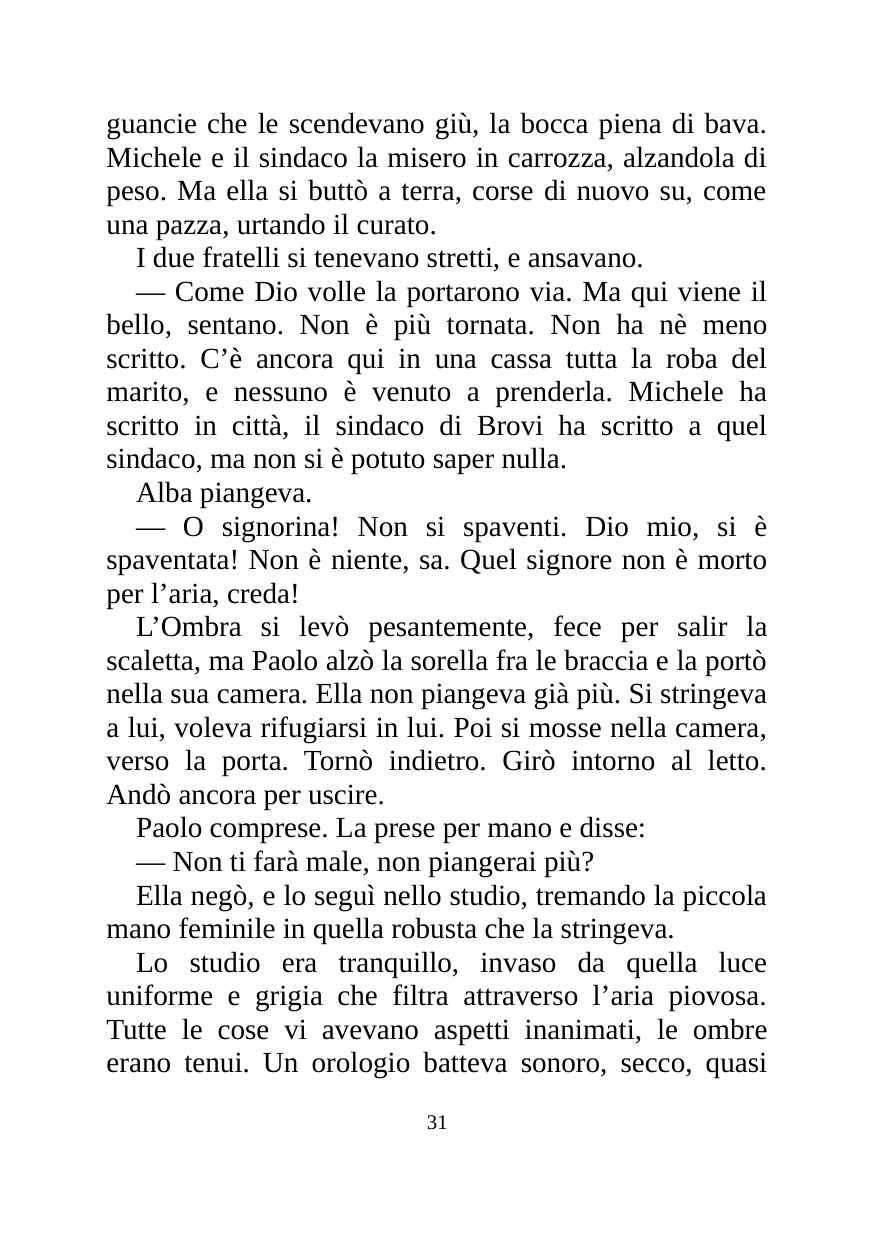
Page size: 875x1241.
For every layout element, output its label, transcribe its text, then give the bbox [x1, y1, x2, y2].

text — Non ti farà male, non piangerai più? [106, 844, 768, 878]
text Ella negò, e lo seguì nello studio, tremando la piccola mano feminile in quella robusta che la stringeva. [106, 878, 768, 945]
text Paolo comprese. La prese per mano e disse: [106, 811, 768, 844]
text Alba piangeva. [106, 475, 768, 509]
text L’Ombra si levò pesantemente, fece per salir la scaletta, ma Paolo alzò la sorella fra le braccia e la portò nella sua camera. Ella non piangeva già più. Si stringeva a lui, voleva rifugiarsi in lui. Poi si mosse nella camera, verso la porta. Tornò indietro. Girò intorno al letto. Andò ancora per uscire. [106, 609, 768, 811]
text — O signorina! Non si spaventi. Dio mio, si è spaventata! Non è niente, sa. Quel signore non è morto per l’aria, creda! [106, 509, 768, 609]
text Lo studio era tranquillo, invaso da quella luce uniforme e grigia che filtra attraverso l’aria piovosa. Tutte le cose vi avevano aspetti inanimati, le ombre erano tenui. Un orologio batteva sonoro, secco, quasi [106, 945, 768, 1079]
text guancie che le scendevano giù, la bocca piena di bava. Michele e il sindaco la misero in carrozza, alzandola di peso. Ma ella si buttò a terra, corse di nuovo su, come una pazza, urtando il curato. [106, 106, 768, 240]
text — Come Dio volle la portarono via. Ma qui viene il bello, sentano. Non è più tornata. Non ha nè meno scritto. C’è ancora qui in una cassa tutta la roba del marito, e nessuno è venuto a prenderla. Michele ha scritto in città, il sindaco di Brovi ha scritto a quel sindaco, ma non si è potuto saper nulla. [106, 274, 768, 475]
text I due fratelli si tenevano stretti, e ansavano. [106, 240, 768, 274]
